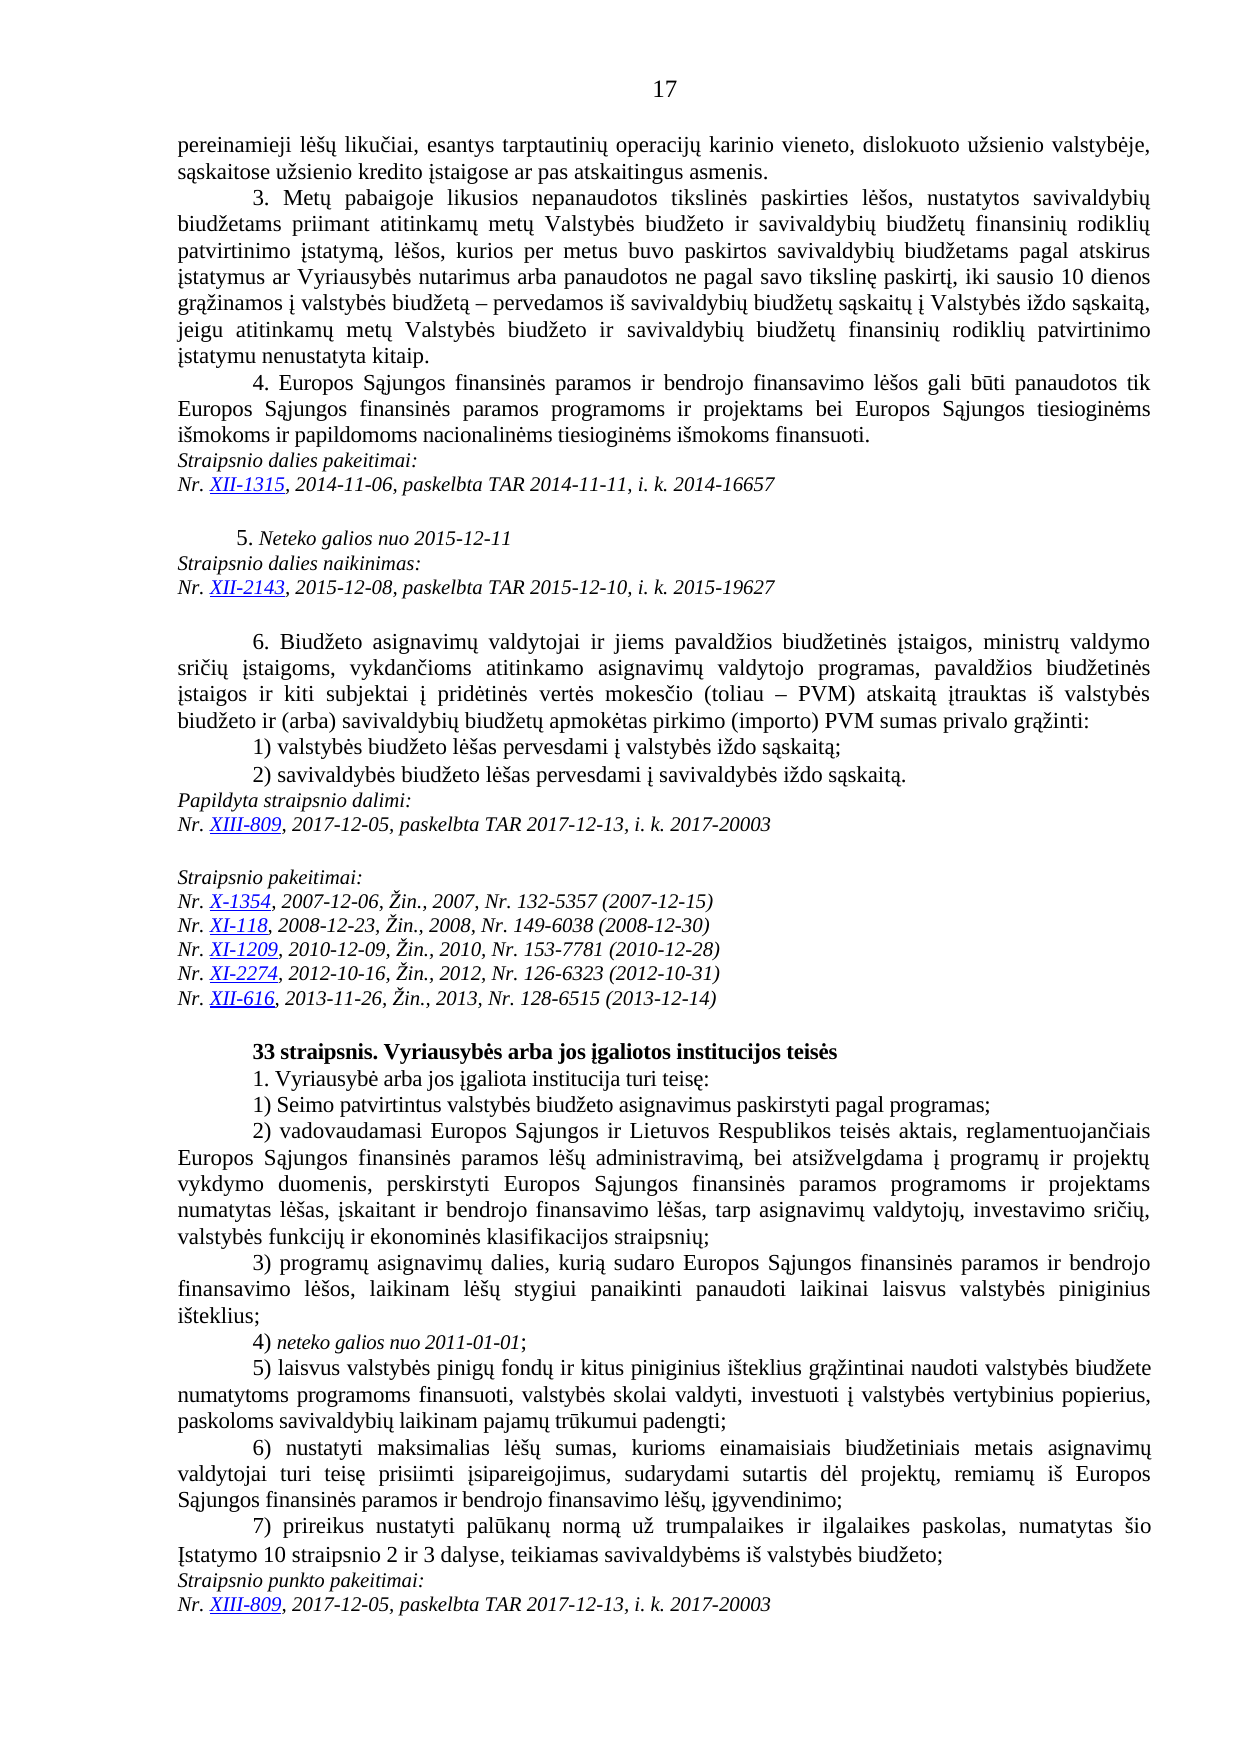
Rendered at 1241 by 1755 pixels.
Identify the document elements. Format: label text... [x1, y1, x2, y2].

text Nr. XIII-809, 2017-12-05, paskelbta TAR 2017-12-13, i. k. 2017-20003 [177, 812, 1152, 836]
text Nr. XI-118, 2008-12-23, Žin., 2008, Nr. 149-6038 (2008-12-30) [177, 913, 1152, 937]
text 33 straipsnis. Vyriausybės arba jos įgaliotos institucijos teisės [177, 1038, 1152, 1064]
text Papildyta straipsnio dalimi: [177, 788, 1152, 812]
text 3) programų asignavimų dalies, kurią sudaro Europos Sąjungos finansinės paramos ir bendrojo finansavimo lėšos, laikinam lėšų stygiui panaikinti panaudoti laikinai laisvus valstybės piniginius išteklius; [177, 1249, 1152, 1328]
text Nr. XII-1315, 2014-11-06, paskelbta TAR 2014-11-11, i. k. 2014-16657 [177, 472, 1152, 496]
text 5) laisvus valstybės pinigų fondų ir kitus piniginius išteklius grąžintinai naudoti valstybės biudžete numatytoms programoms finansuoti, valstybės skolai valdyti, investuoti į valstybės vertybinius popierius, paskoloms savivaldybių laikinam pajamų trūkumui padengti; [177, 1354, 1152, 1433]
text Straipsnio dalies naikinimas: [177, 551, 1152, 575]
text Nr. X-1354, 2007-12-06, Žin., 2007, Nr. 132-5357 (2007-12-15) [177, 889, 1152, 913]
text Straipsnio pakeitimai: [177, 865, 1152, 889]
text 1) Seimo patvirtintus valstybės biudžeto asignavimus paskirstyti pagal programas; [177, 1091, 1152, 1117]
text Nr. XI-2274, 2012-10-16, Žin., 2012, Nr. 126-6323 (2012-10-31) [177, 961, 1152, 985]
text Nr. XIII-809, 2017-12-05, paskelbta TAR 2017-12-13, i. k. 2017-20003 [177, 1592, 1152, 1616]
text 7) prireikus nustatyti palūkanų normą už trumpalaikes ir ilgalaikes paskolas, numatytas šio Įstatymo 10 straipsnio 2 ir 3 dalyse, teikiamas savivaldybėms iš valstybės biudžeto; [177, 1513, 1152, 1568]
text Nr. XII-2143, 2015-12-08, paskelbta TAR 2015-12-10, i. k. 2015-19627 [177, 575, 1152, 599]
text 1) valstybės biudžeto lėšas pervesdami į valstybės iždo sąskaitą; [177, 733, 1152, 759]
text 1. Vyriausybė arba jos įgaliota institucija turi teisę: [177, 1064, 1152, 1091]
text 3. Metų pabaigoje likusios nepanaudotos tikslinės paskirties lėšos, nustatytos savivaldybių biudžetams priimant atitinkamų metų Valstybės biudžeto ir savivaldybių biudžetų finansinių rodiklių patvirtinimo įstatymą, lėšos, kurios per metus buvo paskirtos savivaldybių biudžetams pagal atskirus įstatymus ar Vyriausybės nutarimus arba panaudotos ne pagal savo tikslinę paskirtį, iki sausio 10 dienos grąžinamos į valstybės biudžetą – pervedamos iš savivaldybių biudžetų sąskaitų į Valstybės iždo sąskaitą, jeigu atitinkamų metų Valstybės biudžeto ir savivaldybių biudžetų finansinių rodiklių patvirtinimo įstatymu nenustatyta kitaip. [177, 184, 1152, 368]
text 4. Europos Sąjungos finansinės paramos ir bendrojo finansavimo lėšos gali būti panaudotos tik Europos Sąjungos finansinės paramos programoms ir projektams bei Europos Sąjungos tiesioginėms išmokoms ir papildomoms nacionalinėms tiesioginėms išmokoms finansuoti. [177, 368, 1152, 448]
text 6) nustatyti maksimalias lėšų sumas, kurioms einamaisiais biudžetiniais metais asignavimų valdytojai turi teisę prisiimti įsipareigojimus, sudarydami sutartis dėl projektų, remiamų iš Europos Sąjungos finansinės paramos ir bendrojo finansavimo lėšų, įgyvendinimo; [177, 1433, 1152, 1513]
text Straipsnio punkto pakeitimai: [177, 1568, 1152, 1592]
text Straipsnio dalies pakeitimai: [177, 448, 1152, 472]
text 4) neteko galios nuo 2011-01-01; [177, 1328, 1152, 1354]
text 6. Biudžeto asignavimų valdytojai ir jiems pavaldžios biudžetinės įstaigos, ministrų valdymo sričių įstaigoms, vykdančioms atitinkamo asignavimų valdytojo programas, pavaldžios biudžetinės įstaigos ir kiti subjektai į pridėtinės vertės mokesčio (toliau – PVM) atskaitą įtrauktas iš valstybės biudžeto ir (arba) savivaldybių biudžetų apmokėtas pirkimo (importo) PVM sumas privalo grąžinti: [177, 628, 1152, 733]
text 2) savivaldybės biudžeto lėšas pervesdami į savivaldybės iždo sąskaitą. [177, 759, 1152, 788]
text 2) vadovaudamasi Europos Sąjungos ir Lietuvos Respublikos teisės aktais, reglamentuojančiais Europos Sąjungos finansinės paramos lėšų administravimą, bei atsižvelgdama į programų ir projektų vykdymo duomenis, perskirstyti Europos Sąjungos finansinės paramos programoms ir projektams numatytas lėšas, įskaitant ir bendrojo finansavimo lėšas, tarp asignavimų valdytojų, investavimo sričių, valstybės funkcijų ir ekonominės klasifikacijos straipsnių; [177, 1117, 1152, 1249]
text pereinamieji lėšų likučiai, esantys tarptautinių operacijų karinio vieneto, dislokuoto užsienio valstybėje, sąskaitose užsienio kredito įstaigose ar pas atskaitingus asmenis. [177, 131, 1152, 184]
text Nr. XII-616, 2013-11-26, Žin., 2013, Nr. 128-6515 (2013-12-14) [177, 985, 1152, 1009]
text 5. Neteko galios nuo 2015-12-11 [177, 524, 1152, 551]
text Nr. XI-1209, 2010-12-09, Žin., 2010, Nr. 153-7781 (2010-12-28) [177, 937, 1152, 961]
